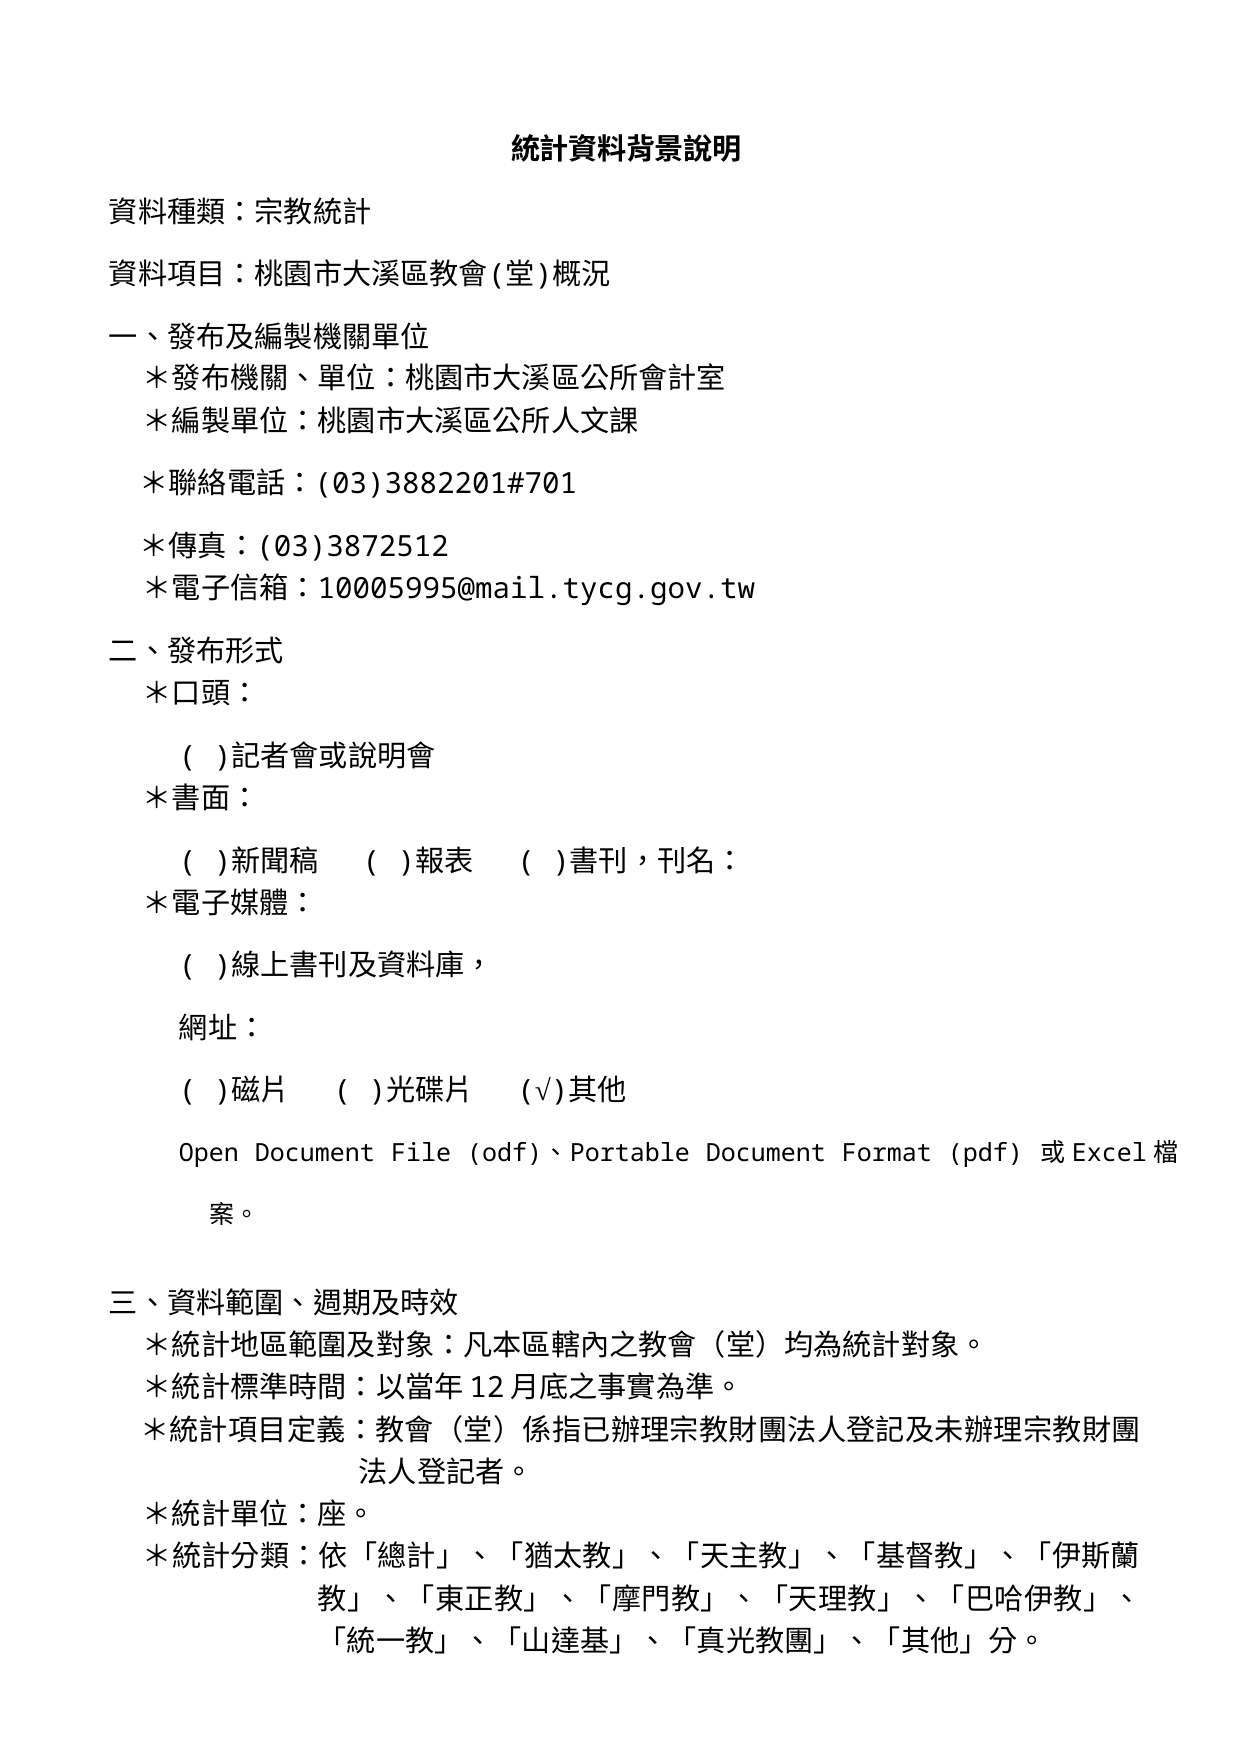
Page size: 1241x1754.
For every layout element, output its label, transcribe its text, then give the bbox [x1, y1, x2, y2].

table_header 統計資料背景說明 資料種類：宗教統計 資料項目：桃園市大溪區教會(堂)概況 一、發布及編製機關單位 ＊發布機關、單位：桃園市大溪區公所會計室 ＊編製單位：桃園市大溪區公所人文課 ＊聯絡電話：(03)3882201#701 ＊傳真：(03)3872512 ＊電子信箱：10005995@mail.tycg.gov.tw 二、發布形式 ＊口頭： ( )記者會或說明會 ＊書面： ( )新聞稿 ( )報表 ( )書刊，刊名： ＊電子媒體： ( )線上書刊及資料庫， 網址： ( )磁片 ( )光碟片 (√)其他 Open Document File (odf)、Portable Document Format (pdf) 或Excel檔案。 三、資料範圍、週期及時效 ＊統計地區範圍及對象：凡本區轄內之教會（堂）均為統計對象。 ＊統計標準時間：以當年12月底之事實為準。 ＊統計項目定義：教會（堂）係指已辦理宗教財團法人登記及未辦理宗教財團法人登記者。 ＊統計單位：座。 ＊統計分類：依「總計」、「猶太教」、「天主教」、「基督教」、「伊斯蘭教」、「東正教」、「摩門教」、「天理教」、「巴哈伊教」、「統一教」、「山達基」、「真光教團」、「其他」分。 ＊發布週期(指資料編製或產生之頻率，如月、季、年等)：年。 ＊時效(指統計標準時間至資料發布時間之間隔時間)：1個月。 ＊資料變革：無。 四、公開資料發布訊息 ＊預告發布日期(含預告方式及週期)：每年終了後1個月(原訂預告發布日期如遇例假日或國定假日則延至下一個工作日發布)。 ＊同步發送單位(說明資料發布時同步發送之單位或可同步查得該資料之網址)：桃園市政府民政局。 五、資料品質 ＊統計指標編製方法與資料來源說明：依據本公所資料彙編。 ＊統計資料交叉查核及確保資料合理性之機制(說明各項資料之相互關係及不同資料來源之相關統計差異性)：紙本紀錄與電子檔案交叉查核。 六、須注意及預定改變之事項(說明預定修正之資料、定義、統計方法等及其修正原因)：無。 七、其他事項：無。 [98, 105, 1155, 1660]
